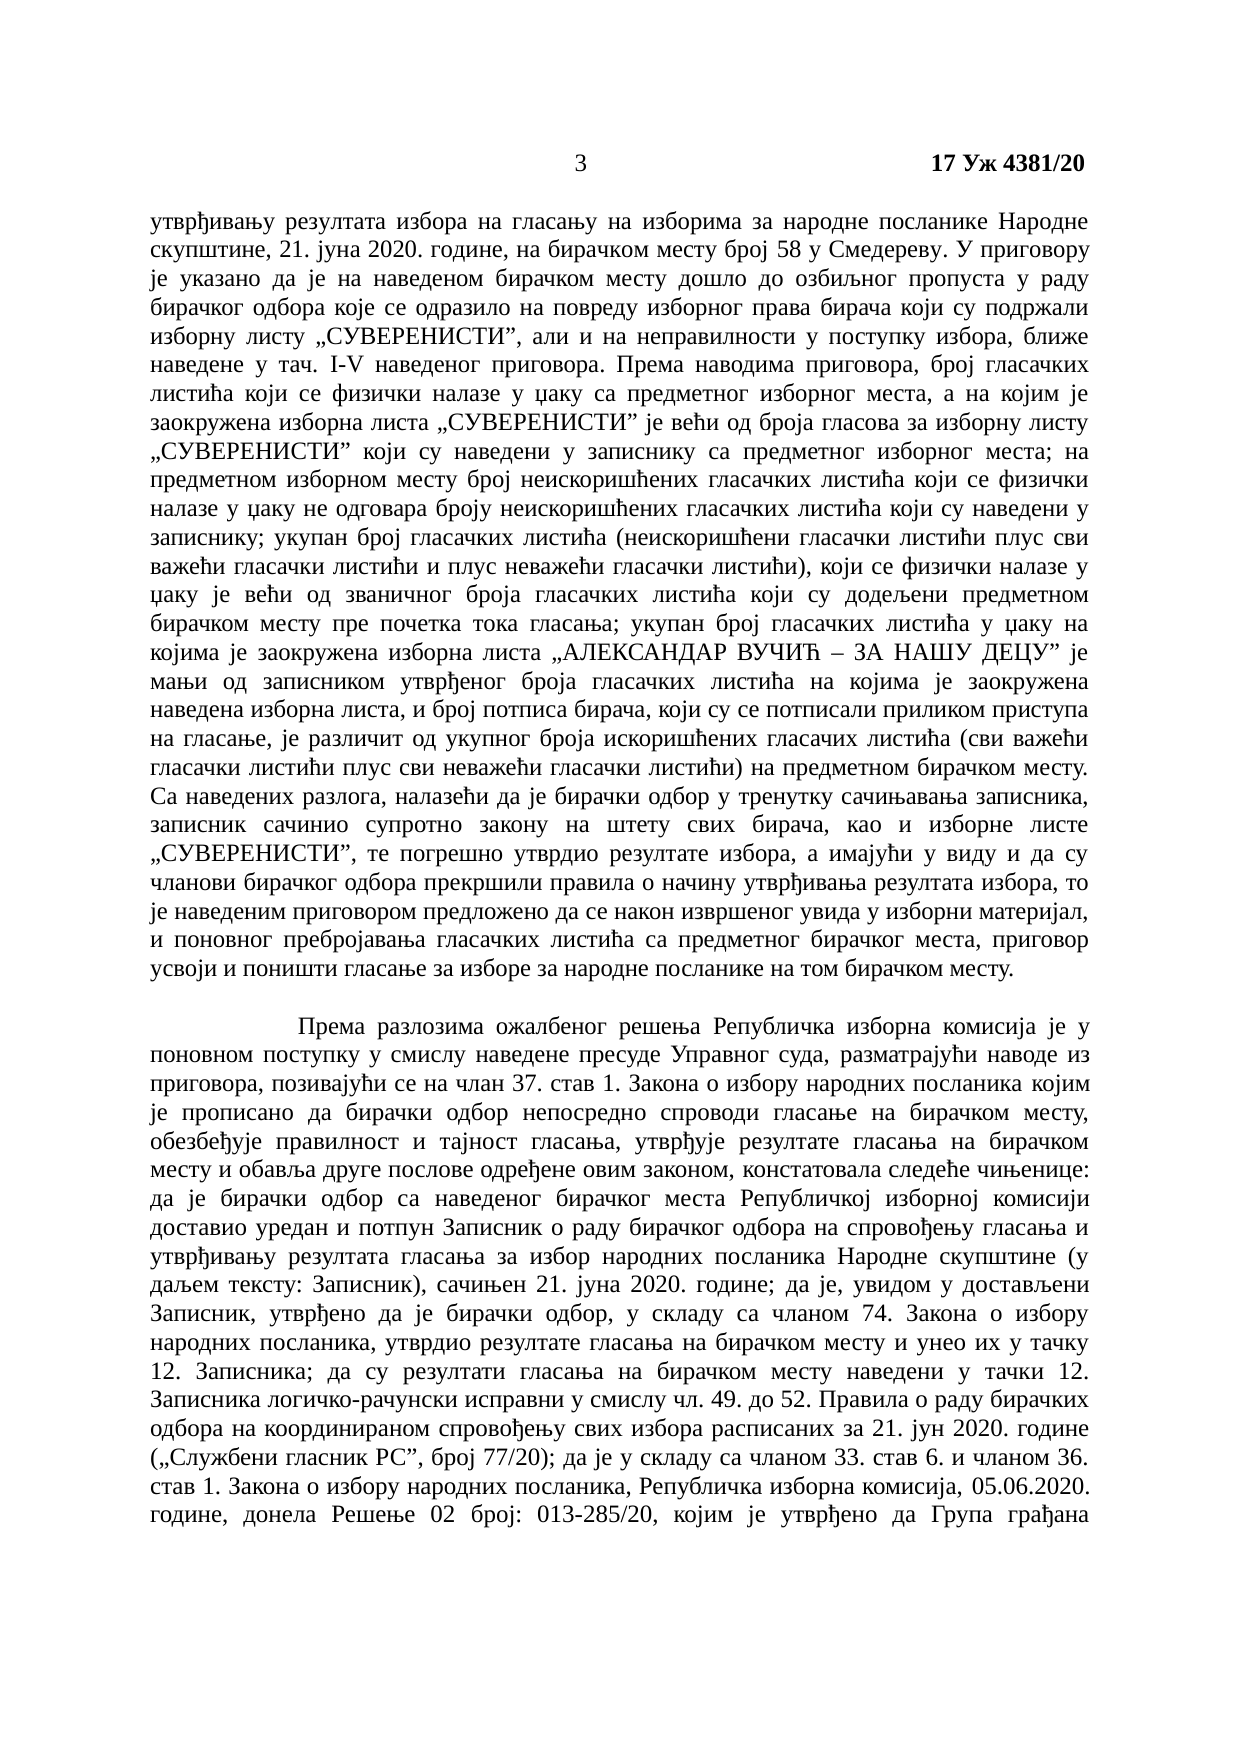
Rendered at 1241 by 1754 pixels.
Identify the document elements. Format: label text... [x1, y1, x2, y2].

text Према разлозима ожалбеног решења Републичка изборна комисија је у поновном поступку у смислу наведене пресуде Управног суда, разматрајући наводе из приговора, позивајући се на члан 37. став 1. Закона о избору народних посланика којим је прописано да бирачки одбор непосредно спроводи гласање на бирачком месту, обезбеђује правилност и тајност гласања, утврђује резултате гласања на бирачком месту и обавља друге послове одређене овим законом, констатовала следеће чињенице: да је бирачки одбор са наведеног бирачког места Републичкој изборној комисији доставио уредан и потпун Записник о раду бирачког одбора на спровођењу гласања и утврђивању резултата гласања за избор народних посланика Народне скупштине (у даљем тексту: Записник), сачињен 21. јуна 2020. године; да је, увидом у достављени Записник, утврђено да је бирачки одбор, у складу са чланом 74. Закона о избору народних посланика, утврдио резултате гласања на бирачком месту и унео их у тачку 12. Записника; да су резултати гласања на бирачком месту наведени у тачки 12. Записника логичко-рачунски исправни у смислу чл. 49. до 52. Правила о раду бирачких одбора на координираном спровођењу свих избора расписаних за 21. јун 2020. године („Службени гласник РС”, број 77/20); да је у складу са чланом 33. став 6. и чланом 36. став 1. Закона о избору народних посланика, Републичка изборна комисија, 05.06.2020. године, донела Решење 02 број: 013-285/20, којим је утврђено да Група грађана [150, 1011, 1090, 1528]
text утврђивању резултата избора на гласању на изборима за народне посланике Народне скупштине, 21. јуна 2020. године, на бирачком месту број 58 у Смедереву. У приговору је указано да је на наведеном бирачком месту дошло до озбиљног пропуста у раду бирачког одбора које се одразило на повреду изборног права бирача који су подржали изборну листу „СУВЕРЕНИСТИ”, али и на неправилности у поступку избора, ближе наведене у тач. I-V наведеног приговора. Према наводима приговора, број гласачких листића који се физички налазе у џаку са предметног изборног места, а на којим је заокружена изборна листа „СУВЕРЕНИСТИ” је већи од броја гласова за изборну листу „СУВЕРЕНИСТИ” који су наведени у записнику са предметног изборног места; на предметном изборном месту број неискоришћених гласачких листића који се физички налазе у џаку не одговара броју неискоришћених гласачких листића који су наведени у записнику; укупан број гласачких листића (неискоришћени гласачки листићи плус сви важећи гласачки листићи и плус неважећи гласачки листићи), који се физички налазе у џаку је већи од званичног броја гласачких листића који су додељени предметном бирачком месту пре почетка тока гласања; укупан број гласачких листића у џаку на којима је заокружена изборна листа „АЛЕКСАНДАР ВУЧИЋ – ЗА НАШУ ДЕЦУ” је мањи од записником утврђеног броја гласачких листића на којима је заокружена наведена изборна листа, и број потписа бирача, који су се потписали приликом приступа на гласање, је различит од укупног броја искоришћених гласачих листића (сви важећи гласачки листићи плус сви неважећи гласачки листићи) на предметном бирачком месту. Са наведених разлога, налазећи да је бирачки одбор у тренутку сачињавања записника, записник сачинио супротно закону на штету свих бирача, као и изборне листе „СУВЕРЕНИСТИ”, те погрешно утврдио резултате избора, а имајући у виду и да су чланови бирачког одбора прекршили правила о начину утврђивања резултата избора, то је наведеним приговором предложено да се након извршеног увида у изборни материјал, и поновног пребројавања гласачких листића са предметног бирачког места, приговор усвоји и поништи гласање за изборе за народне посланике на том бирачком месту. [150, 206, 1090, 982]
